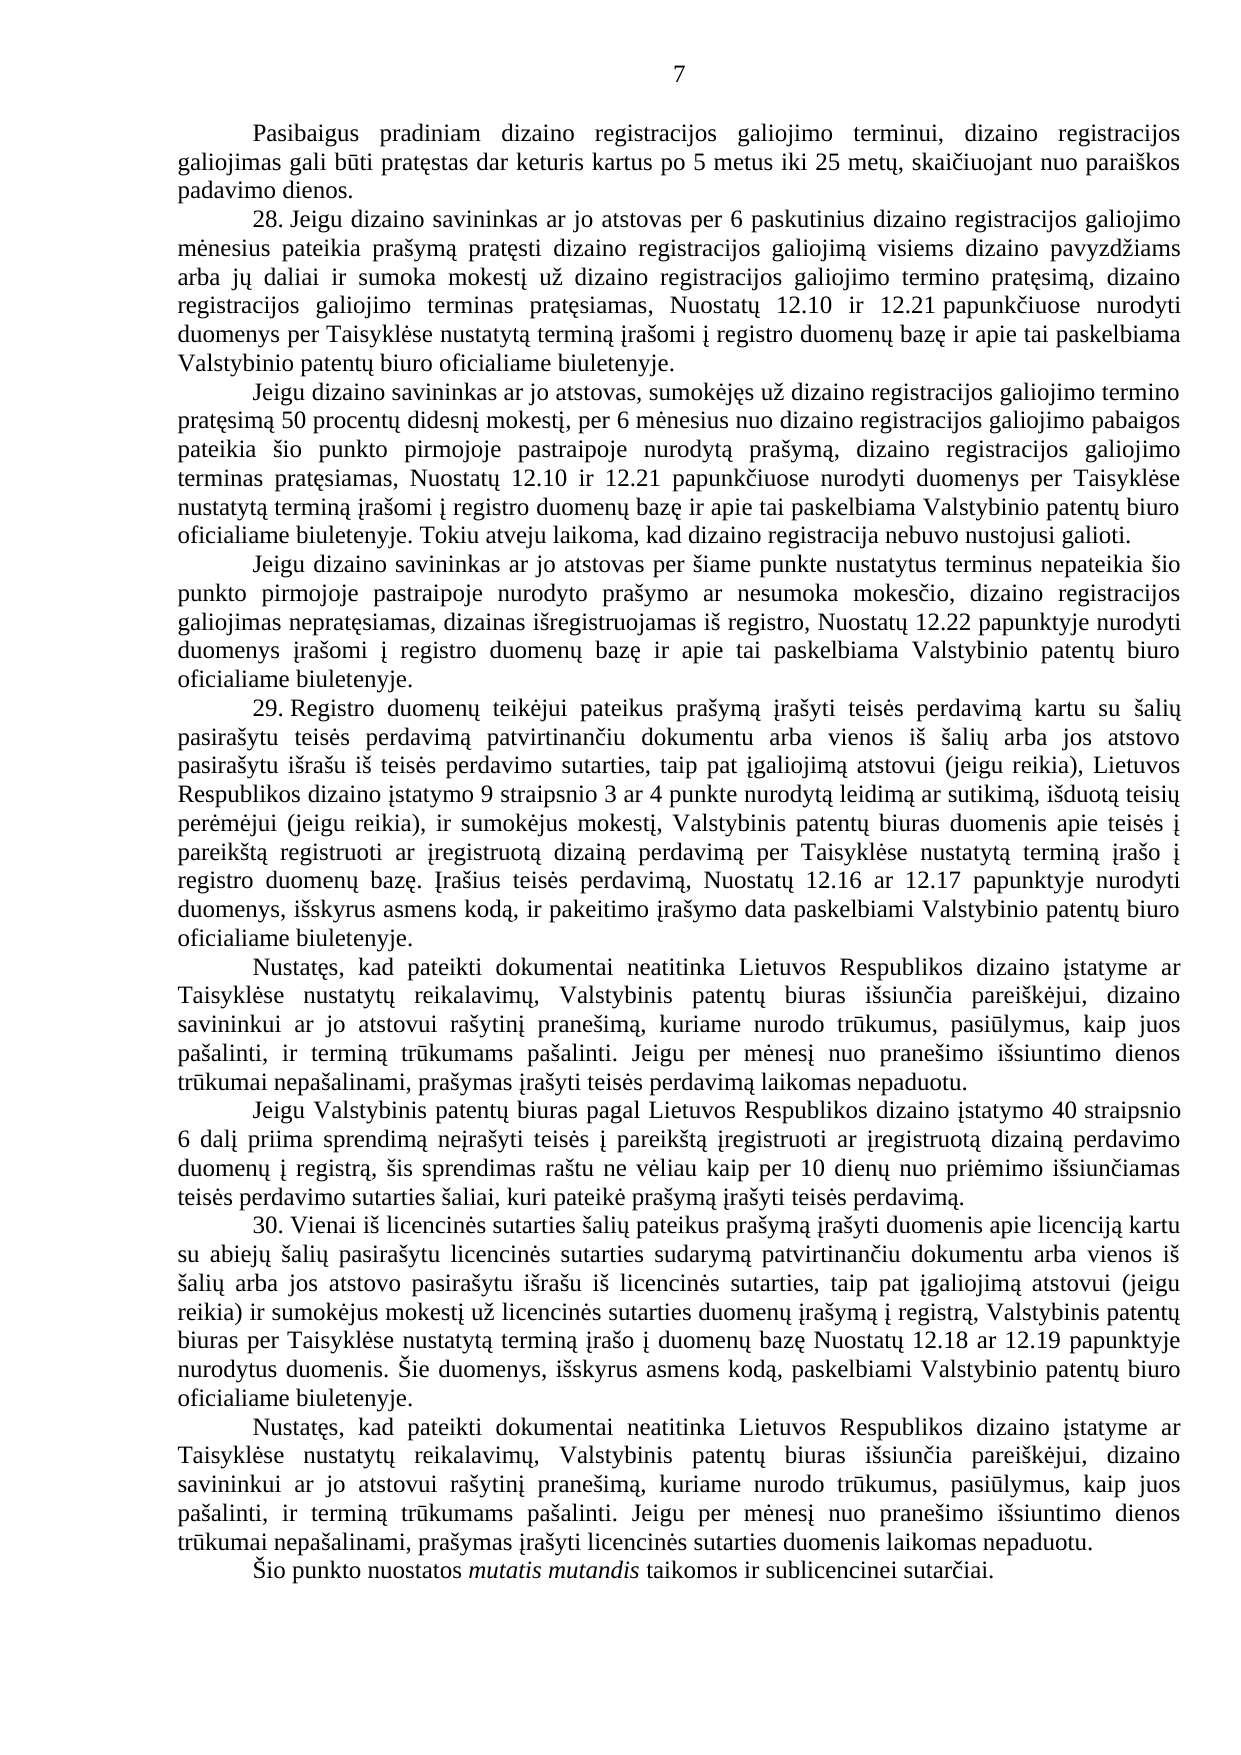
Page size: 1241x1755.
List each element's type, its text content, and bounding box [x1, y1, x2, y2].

text Nustatęs, kad pateikti dokumentai neatitinka Lietuvos Respublikos dizaino įstatyme ar Taisyklėse nustatytų reikalavimų, Valstybinis patentų biuras išsiunčia pareiškėjui, dizaino savininkui ar jo atstovui rašytinį pranešimą, kuriame nurodo trūkumus, pasiūlymus, kaip juos pašalinti, ir terminą trūkumams pašalinti. Jeigu per mėnesį nuo pranešimo išsiuntimo dienos trūkumai nepašalinami, prašymas įrašyti licencinės sutarties duomenis laikomas nepaduotu. [177, 1412, 1181, 1556]
text Jeigu Valstybinis patentų biuras pagal Lietuvos Respublikos dizaino įstatymo 40 straipsnio 6 dalį priima sprendimą neįrašyti teisės į pareikštą įregistruoti ar įregistruotą dizainą perdavimo duomenų į registrą, šis sprendimas raštu ne vėliau kaip per 10 dienų nuo priėmimo išsiunčiamas teisės perdavimo sutarties šaliai, kuri pateikė prašymą įrašyti teisės perdavimą. [177, 1096, 1181, 1211]
text Jeigu dizaino savininkas ar jo atstovas, sumokėjęs už dizaino registracijos galiojimo termino pratęsimą 50 procentų didesnį mokestį, per 6 mėnesius nuo dizaino registracijos galiojimo pabaigos pateikia šio punkto pirmojoje pastraipoje nurodytą prašymą, dizaino registracijos galiojimo terminas pratęsiamas, Nuostatų 12.10 ir 12.21 papunkčiuose nurodyti duomenys per Taisyklėse nustatytą terminą įrašomi į registro duomenų bazę ir apie tai paskelbiama Valstybinio patentų biuro oficialiame biuletenyje. Tokiu atveju laikoma, kad dizaino registracija nebuvo nustojusi galioti. [177, 377, 1181, 549]
text Jeigu dizaino savininkas ar jo atstovas per šiame punkte nustatytus terminus nepateikia šio punkto pirmojoje pastraipoje nurodyto prašymo ar nesumoka mokesčio, dizaino registracijos galiojimas nepratęsiamas, dizainas išregistruojamas iš registro, Nuostatų 12.22 papunktyje nurodyti duomenys įrašomi į registro duomenų bazę ir apie tai paskelbiama Valstybinio patentų biuro oficialiame biuletenyje. [177, 549, 1181, 693]
text 30. Vienai iš licencinės sutarties šalių pateikus prašymą įrašyti duomenis apie licenciją kartu su abiejų šalių pasirašytu licencinės sutarties sudarymą patvirtinančiu dokumentu arba vienos iš šalių arba jos atstovo pasirašytu išrašu iš licencinės sutarties, taip pat įgaliojimą atstovui (jeigu reikia) ir sumokėjus mokestį už licencinės sutarties duomenų įrašymą į registrą, Valstybinis patentų biuras per Taisyklėse nustatytą terminą įrašo į duomenų bazę Nuostatų 12.18 ar 12.19 papunktyje nurodytus duomenis. Šie duomenys, išskyrus asmens kodą, paskelbiami Valstybinio patentų biuro oficialiame biuletenyje. [177, 1211, 1181, 1412]
text Nustatęs, kad pateikti dokumentai neatitinka Lietuvos Respublikos dizaino įstatyme ar Taisyklėse nustatytų reikalavimų, Valstybinis patentų biuras išsiunčia pareiškėjui, dizaino savininkui ar jo atstovui rašytinį pranešimą, kuriame nurodo trūkumus, pasiūlymus, kaip juos pašalinti, ir terminą trūkumams pašalinti. Jeigu per mėnesį nuo pranešimo išsiuntimo dienos trūkumai nepašalinami, prašymas įrašyti teisės perdavimą laikomas nepaduotu. [177, 952, 1181, 1096]
text Pasibaigus pradiniam dizaino registracijos galiojimo terminui, dizaino registracijos galiojimas gali būti pratęstas dar keturis kartus po 5 metus iki 25 metų, skaičiuojant nuo paraiškos padavimo dienos. [177, 118, 1181, 204]
text Šio punkto nuostatos mutatis mutandis taikomos ir sublicencinei sutarčiai. [177, 1556, 1181, 1584]
text 29. Registro duomenų teikėjui pateikus prašymą įrašyti teisės perdavimą kartu su šalių pasirašytu teisės perdavimą patvirtinančiu dokumentu arba vienos iš šalių arba jos atstovo pasirašytu išrašu iš teisės perdavimo sutarties, taip pat įgaliojimą atstovui (jeigu reikia), Lietuvos Respublikos dizaino įstatymo 9 straipsnio 3 ar 4 punkte nurodytą leidimą ar sutikimą, išduotą teisių perėmėjui (jeigu reikia), ir sumokėjus mokestį, Valstybinis patentų biuras duomenis apie teisės į pareikštą registruoti ar įregistruotą dizainą perdavimą per Taisyklėse nustatytą terminą įrašo į registro duomenų bazę. Įrašius teisės perdavimą, Nuostatų 12.16 ar 12.17 papunktyje nurodyti duomenys, išskyrus asmens kodą, ir pakeitimo įrašymo data paskelbiami Valstybinio patentų biuro oficialiame biuletenyje. [177, 693, 1181, 952]
text 28. Jeigu dizaino savininkas ar jo atstovas per 6 paskutinius dizaino registracijos galiojimo mėnesius pateikia prašymą pratęsti dizaino registracijos galiojimą visiems dizaino pavyzdžiams arba jų daliai ir sumoka mokestį už dizaino registracijos galiojimo termino pratęsimą, dizaino registracijos galiojimo terminas pratęsiamas, Nuostatų 12.10 ir 12.21 papunkčiuose nurodyti duomenys per Taisyklėse nustatytą terminą įrašomi į registro duomenų bazę ir apie tai paskelbiama Valstybinio patentų biuro oficialiame biuletenyje. [177, 204, 1181, 377]
